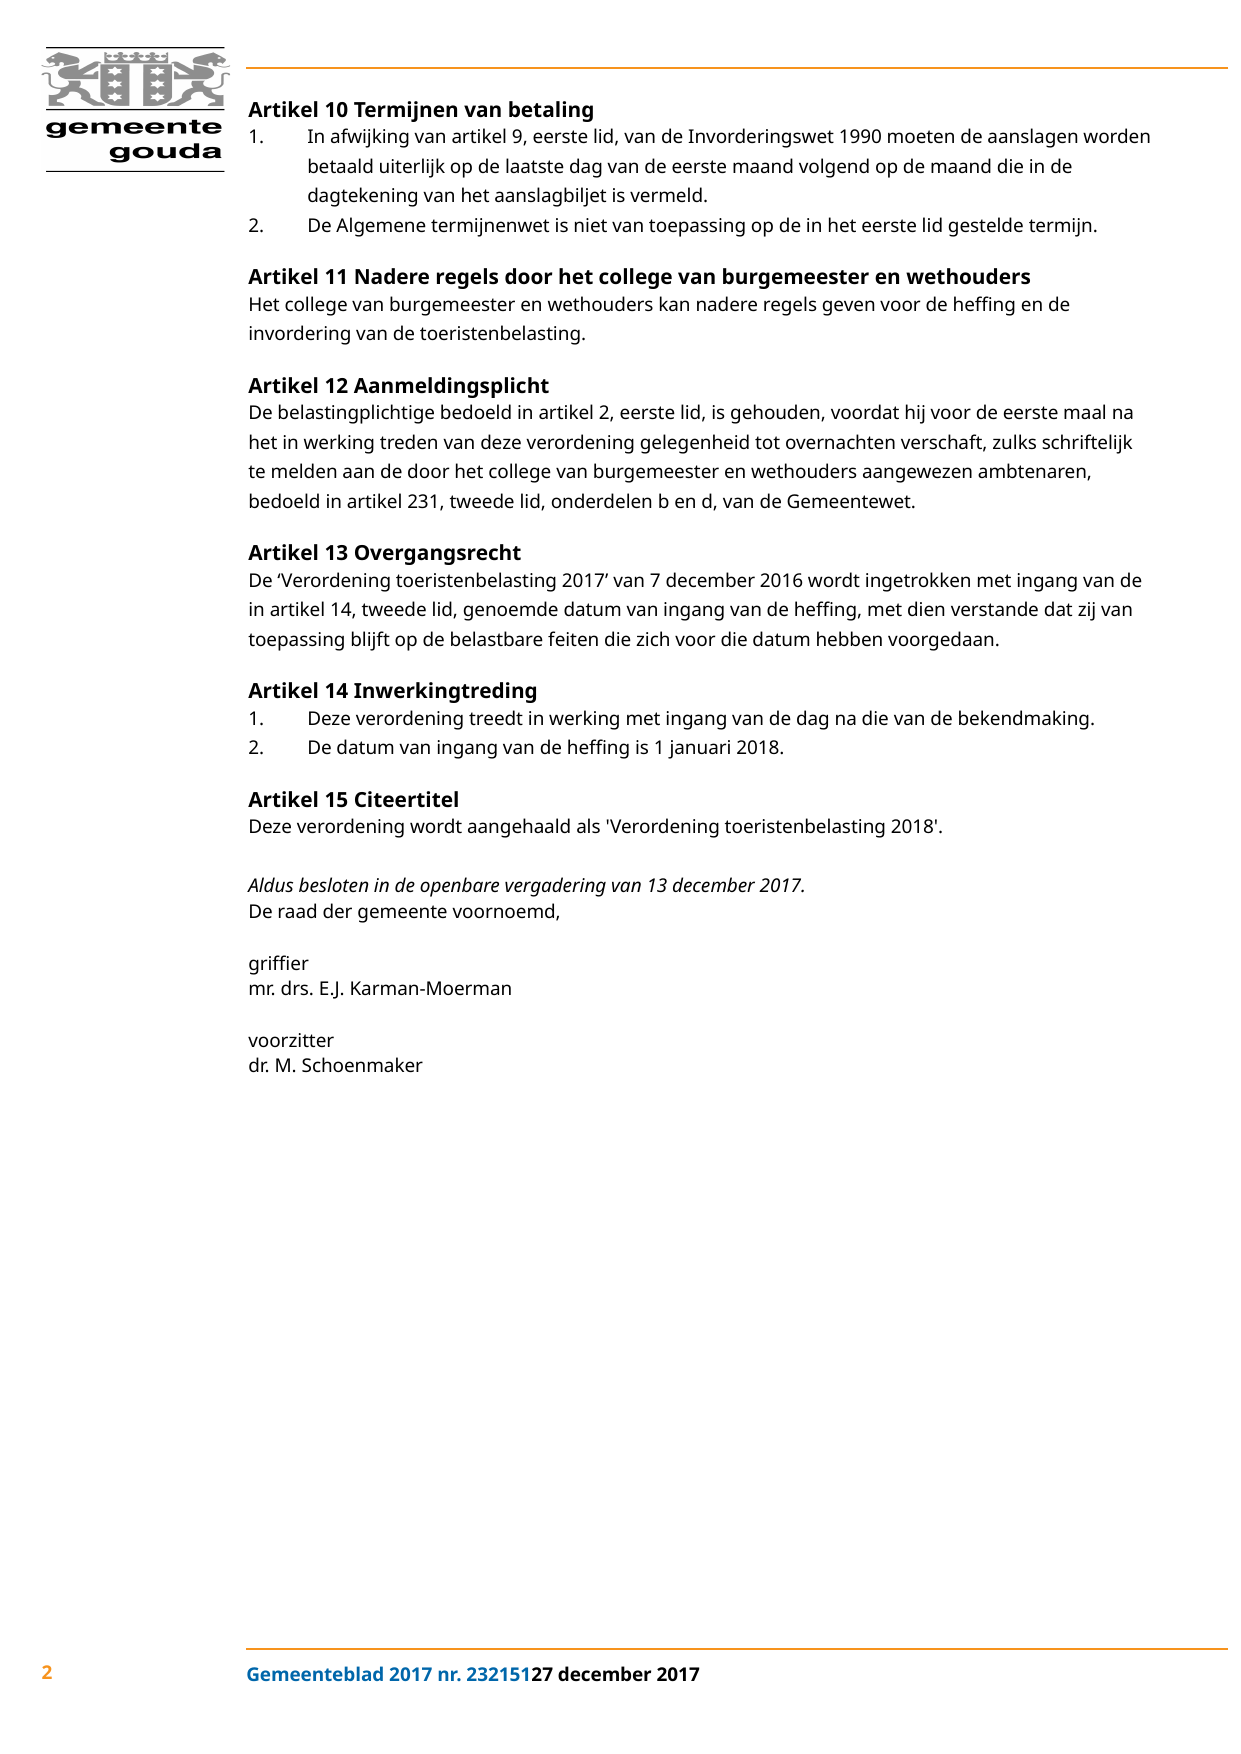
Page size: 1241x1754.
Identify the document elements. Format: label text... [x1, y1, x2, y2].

text Het college van burgemeester en wethouders kan nadere regels geven voor de heffing en de invordering van de toeristenbelasting. [248, 291, 1152, 346]
text Deze verordening wordt aangehaald als 'Verordening toeristenbelasting 2018'. [248, 813, 1152, 839]
text Artikel 13 Overgangsrecht [248, 538, 1152, 567]
list In afwijking van artikel 9, eerste lid, van de Invorderingswet 1990 moeten de aanslagen worden betaald uiterlijk op de laatste dag van de eerste maand volgend op de maand die in de dagtekening van het aanslagbiljet is vermeld. [248, 123, 1152, 208]
text De raad der gemeente voornoemd, [248, 898, 1152, 924]
text voorzitter [248, 1027, 1152, 1053]
text De ‘Verordening toeristenbelasting 2017’ van 7 december 2016 wordt ingetrokken met ingang van de in artikel 14, tweede lid, genoemde datum van ingang van de heffing, met dien verstande dat zij van toepassing blijft op de belastbare feiten die zich voor die datum hebben voorgedaan. [248, 567, 1152, 652]
text griffier [248, 950, 1152, 975]
text Aldus besloten in de openbare vergadering van 13 december 2017. [248, 872, 1152, 898]
text Artikel 11 Nadere regels door het college van burgemeester en wethouders [248, 262, 1152, 291]
list De Algemene termijnenwet is niet van toepassing op de in het eerste lid gestelde termijn. [248, 212, 1152, 238]
text Artikel 10 Termijnen van betaling [248, 95, 1152, 123]
text Artikel 12 Aanmeldingsplicht [248, 371, 1152, 399]
text mr. drs. E.J. Karman-Moerman [248, 975, 1152, 1001]
text Artikel 15 Citeertitel [248, 785, 1152, 813]
text De belastingplichtige bedoeld in artikel 2, eerste lid, is gehouden, voordat hij voor de eerste maal na het in werking treden van deze verordening gelegenheid tot overnachten verschaft, zulks schriftelijk te melden aan de door het college van burgemeester en wethouders aangewezen ambtenaren, bedoeld in artikel 231, tweede lid, onderdelen b en d, van de Gemeentewet. [248, 399, 1152, 514]
list Deze verordening treedt in werking met ingang van de dag na die van de bekendmaking. [248, 705, 1152, 731]
text dr. M. Schoenmaker [248, 1053, 1152, 1078]
text Artikel 14 Inwerkingtreding [248, 676, 1152, 705]
picture [41, 47, 231, 172]
list De datum van ingang van de heffing is 1 januari 2018. [248, 734, 1152, 760]
